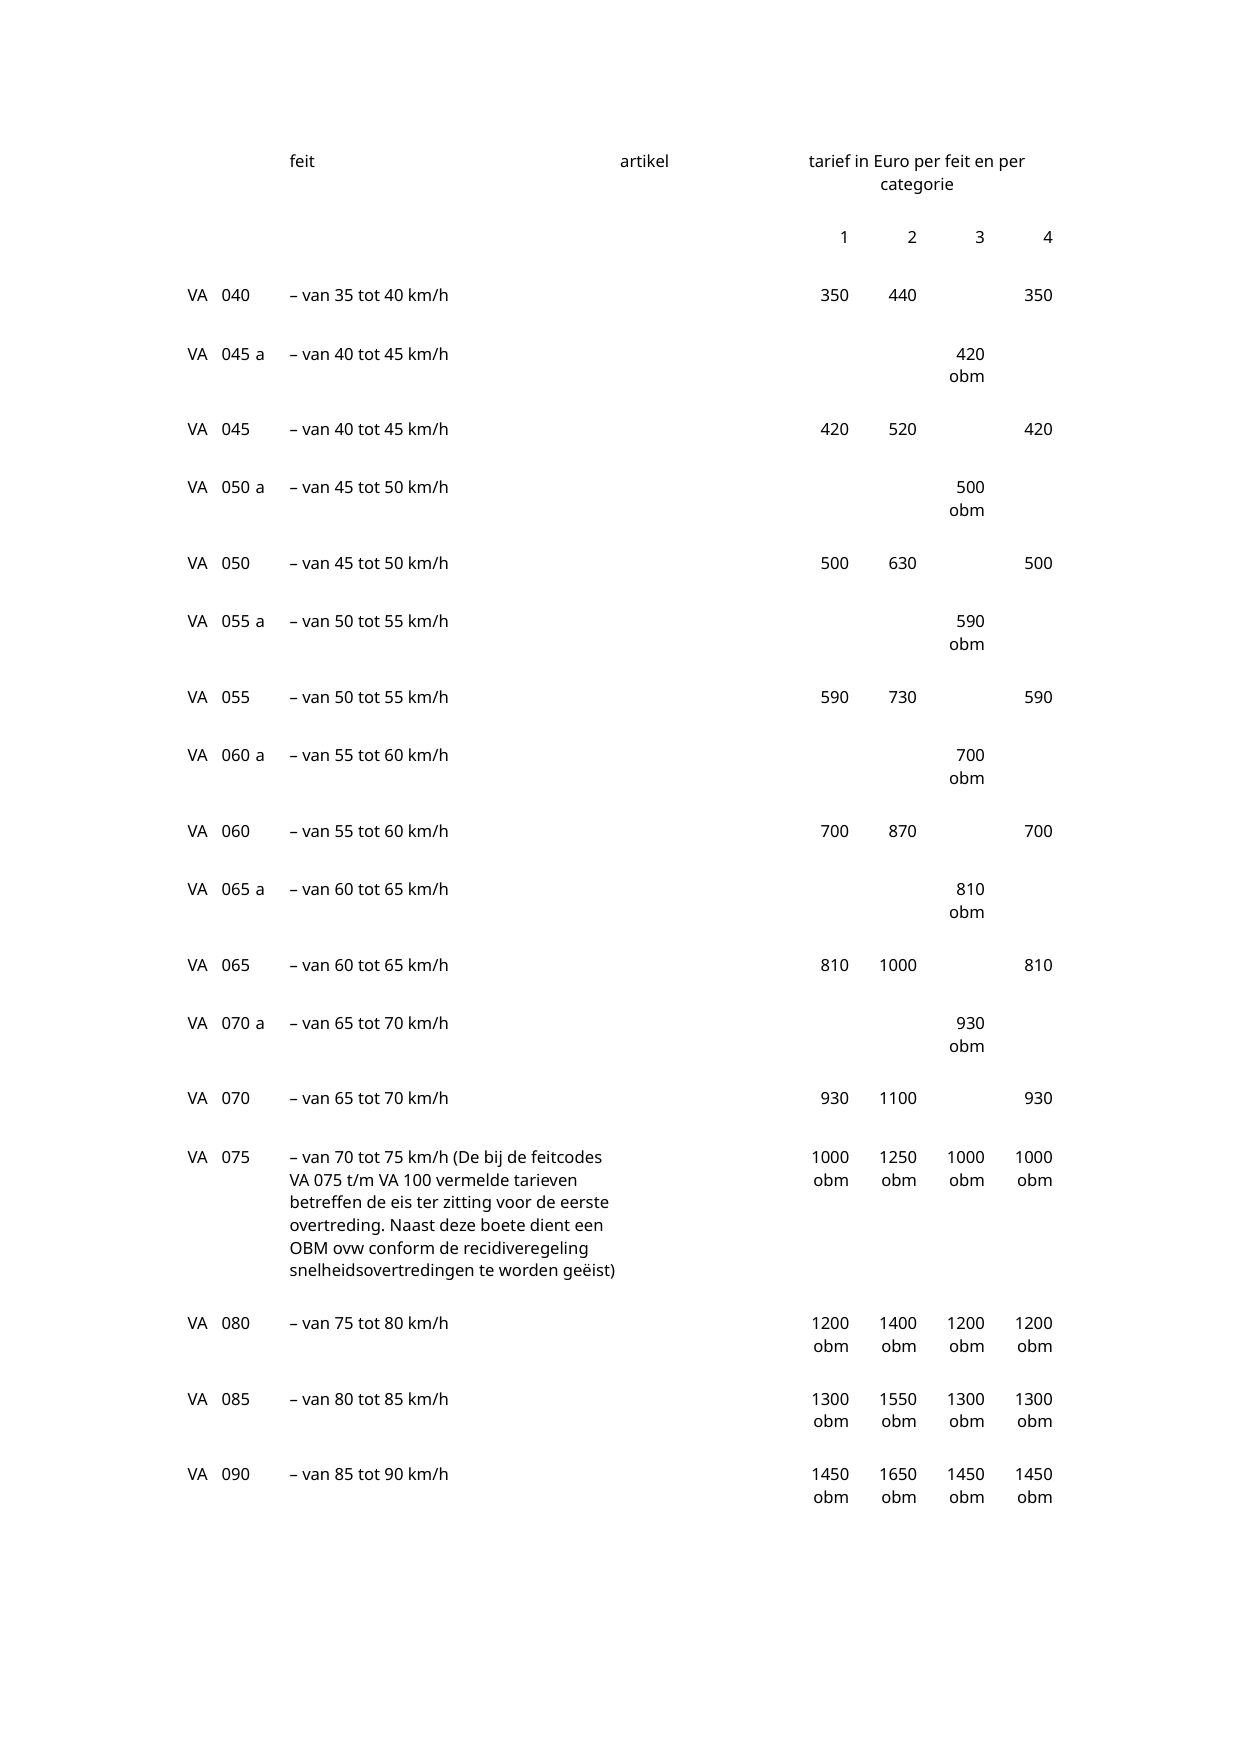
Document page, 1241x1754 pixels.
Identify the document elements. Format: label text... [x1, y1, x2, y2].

table_cell [781, 342, 849, 418]
table_cell [620, 610, 781, 685]
table_cell [781, 744, 849, 819]
table_cell [985, 1012, 1053, 1087]
table_cell 730 [849, 685, 917, 744]
table_cell 590 [781, 685, 849, 744]
table_cell 060 [221, 819, 255, 878]
table_cell [620, 1312, 781, 1387]
table_cell 1200 obm [781, 1312, 849, 1387]
table_cell 1250 obm [849, 1145, 917, 1312]
table_cell VA [188, 610, 221, 685]
table_header tarief in Euro per feit en per categorie [781, 150, 1053, 225]
table_cell [849, 1012, 917, 1087]
table_cell [620, 1463, 781, 1538]
table_cell [849, 744, 917, 819]
table_cell [255, 225, 289, 284]
table_cell 1000 obm [781, 1145, 849, 1312]
table_cell 500 [781, 552, 849, 610]
table_cell 050 [221, 552, 255, 610]
table_cell 440 [849, 284, 917, 342]
table_cell VA [188, 1387, 221, 1462]
table_cell 350 [781, 284, 849, 342]
table_cell a [255, 1012, 289, 1087]
table_cell [255, 953, 289, 1012]
table_cell VA [188, 1463, 221, 1538]
table_cell 810 obm [917, 878, 985, 953]
table_header artikel [620, 150, 781, 225]
table_cell – van 50 tot 55 km/h [289, 685, 620, 744]
table_cell [849, 342, 917, 418]
table_cell [620, 342, 781, 418]
table_cell VA [188, 685, 221, 744]
table_cell [985, 342, 1053, 418]
table_cell [781, 878, 849, 953]
table_cell [620, 953, 781, 1012]
table_cell 500 obm [917, 476, 985, 552]
table_cell a [255, 342, 289, 418]
table_cell 1100 [849, 1087, 917, 1145]
table_cell VA [188, 1145, 221, 1312]
table_cell 1 [781, 225, 849, 284]
table_cell 3 [917, 225, 985, 284]
table_cell 075 [221, 1145, 255, 1312]
table_cell 1450 obm [781, 1463, 849, 1538]
table_cell 4 [985, 225, 1053, 284]
table_cell a [255, 878, 289, 953]
table_cell [620, 418, 781, 476]
table_cell 350 [985, 284, 1053, 342]
table_cell 1000 obm [985, 1145, 1053, 1312]
table_cell 700 [781, 819, 849, 878]
table_cell 520 [849, 418, 917, 476]
table_cell – van 85 tot 90 km/h [289, 1463, 620, 1538]
table_cell [620, 744, 781, 819]
table_cell 930 [985, 1087, 1053, 1145]
table_cell 1650 obm [849, 1463, 917, 1538]
table_cell 080 [221, 1312, 255, 1387]
table_cell 060 [221, 744, 255, 819]
table_cell – van 55 tot 60 km/h [289, 819, 620, 878]
table_cell 1000 [849, 953, 917, 1012]
table_cell [620, 819, 781, 878]
table_cell VA [188, 1087, 221, 1145]
table_cell VA [188, 418, 221, 476]
table_cell [255, 1145, 289, 1312]
table_cell [849, 610, 917, 685]
table_cell 1200 obm [985, 1312, 1053, 1387]
table_cell 070 [221, 1087, 255, 1145]
table_cell [917, 284, 985, 342]
table_cell [255, 685, 289, 744]
table_cell [620, 284, 781, 342]
table_cell VA [188, 284, 221, 342]
table_cell 1000 obm [917, 1145, 985, 1312]
table_cell VA [188, 552, 221, 610]
table_cell VA [188, 1312, 221, 1387]
table_cell [620, 1012, 781, 1087]
table_cell 810 [985, 953, 1053, 1012]
table_cell 930 obm [917, 1012, 985, 1087]
table_cell [255, 1312, 289, 1387]
table_cell VA [188, 878, 221, 953]
table_cell 2 [849, 225, 917, 284]
table_cell [620, 1087, 781, 1145]
table_cell [289, 225, 620, 284]
table_cell – van 40 tot 45 km/h [289, 342, 620, 418]
table_cell [620, 1145, 781, 1312]
table_cell [917, 685, 985, 744]
table_cell – van 40 tot 45 km/h [289, 418, 620, 476]
table_cell a [255, 610, 289, 685]
table_cell 040 [221, 284, 255, 342]
table_cell [255, 1387, 289, 1462]
table_cell – van 75 tot 80 km/h [289, 1312, 620, 1387]
table_cell 1450 obm [917, 1463, 985, 1538]
table_header [188, 150, 221, 225]
table_cell 870 [849, 819, 917, 878]
table_cell a [255, 476, 289, 552]
table_cell [849, 878, 917, 953]
table_cell – van 80 tot 85 km/h [289, 1387, 620, 1462]
table_cell [255, 1087, 289, 1145]
table_cell 065 [221, 953, 255, 1012]
table_cell – van 65 tot 70 km/h [289, 1087, 620, 1145]
table_cell [188, 225, 221, 284]
table_cell 1300 obm [985, 1387, 1053, 1462]
table_cell 420 [781, 418, 849, 476]
table_cell [620, 552, 781, 610]
table_cell [620, 1387, 781, 1462]
table_cell 1400 obm [849, 1312, 917, 1387]
table_cell [917, 953, 985, 1012]
table_cell [255, 1463, 289, 1538]
table_cell 055 [221, 685, 255, 744]
table_cell 1550 obm [849, 1387, 917, 1462]
table_cell [917, 418, 985, 476]
table_cell 090 [221, 1463, 255, 1538]
table_cell [255, 284, 289, 342]
table_cell VA [188, 476, 221, 552]
table_cell 1200 obm [917, 1312, 985, 1387]
table_cell – van 60 tot 65 km/h [289, 878, 620, 953]
table_cell 420 obm [917, 342, 985, 418]
table_cell – van 50 tot 55 km/h [289, 610, 620, 685]
table_cell [781, 610, 849, 685]
table_cell 055 [221, 610, 255, 685]
table_cell 1300 obm [917, 1387, 985, 1462]
table_cell 630 [849, 552, 917, 610]
table_cell 070 [221, 1012, 255, 1087]
table_cell VA [188, 953, 221, 1012]
table_header feit [289, 150, 620, 225]
table_cell – van 65 tot 70 km/h [289, 1012, 620, 1087]
table_cell – van 60 tot 65 km/h [289, 953, 620, 1012]
table_header [221, 150, 255, 225]
table_cell [221, 225, 255, 284]
table_cell 930 [781, 1087, 849, 1145]
table_cell a [255, 744, 289, 819]
table_cell [255, 418, 289, 476]
table_cell 700 [985, 819, 1053, 878]
table_cell 810 [781, 953, 849, 1012]
table_cell 590 obm [917, 610, 985, 685]
table_cell [620, 476, 781, 552]
table_cell VA [188, 744, 221, 819]
table_cell [255, 552, 289, 610]
table_cell 420 [985, 418, 1053, 476]
table_cell 700 obm [917, 744, 985, 819]
table_cell [620, 225, 781, 284]
table_cell – van 55 tot 60 km/h [289, 744, 620, 819]
table_cell 590 [985, 685, 1053, 744]
table_cell 065 [221, 878, 255, 953]
table_cell [620, 878, 781, 953]
table_cell [255, 819, 289, 878]
table_cell [985, 610, 1053, 685]
table_cell [985, 744, 1053, 819]
table_cell [620, 685, 781, 744]
table_cell VA [188, 342, 221, 418]
table_cell 500 [985, 552, 1053, 610]
table_cell [917, 552, 985, 610]
table_cell [917, 1087, 985, 1145]
table_cell [781, 476, 849, 552]
table_cell VA [188, 819, 221, 878]
table_cell [985, 878, 1053, 953]
table_cell 085 [221, 1387, 255, 1462]
table_cell – van 45 tot 50 km/h [289, 552, 620, 610]
table_cell – van 70 tot 75 km/h (De bij de feitcodes VA 075 t/m VA 100 vermelde tarieven betreffen de eis ter zitting voor de eerste overtreding. Naast deze boete dient een OBM ovw conform de recidiveregeling snelheidsovertredingen te worden geëist) [289, 1145, 620, 1312]
table_cell [781, 1012, 849, 1087]
table_cell – van 35 tot 40 km/h [289, 284, 620, 342]
table_cell 1300 obm [781, 1387, 849, 1462]
table_cell 045 [221, 418, 255, 476]
table_cell [849, 476, 917, 552]
table_cell 050 [221, 476, 255, 552]
table_header [255, 150, 289, 225]
table_cell – van 45 tot 50 km/h [289, 476, 620, 552]
table_cell 045 [221, 342, 255, 418]
table_cell [917, 819, 985, 878]
table_cell VA [188, 1012, 221, 1087]
table_cell [985, 476, 1053, 552]
table_cell 1450 obm [985, 1463, 1053, 1538]
